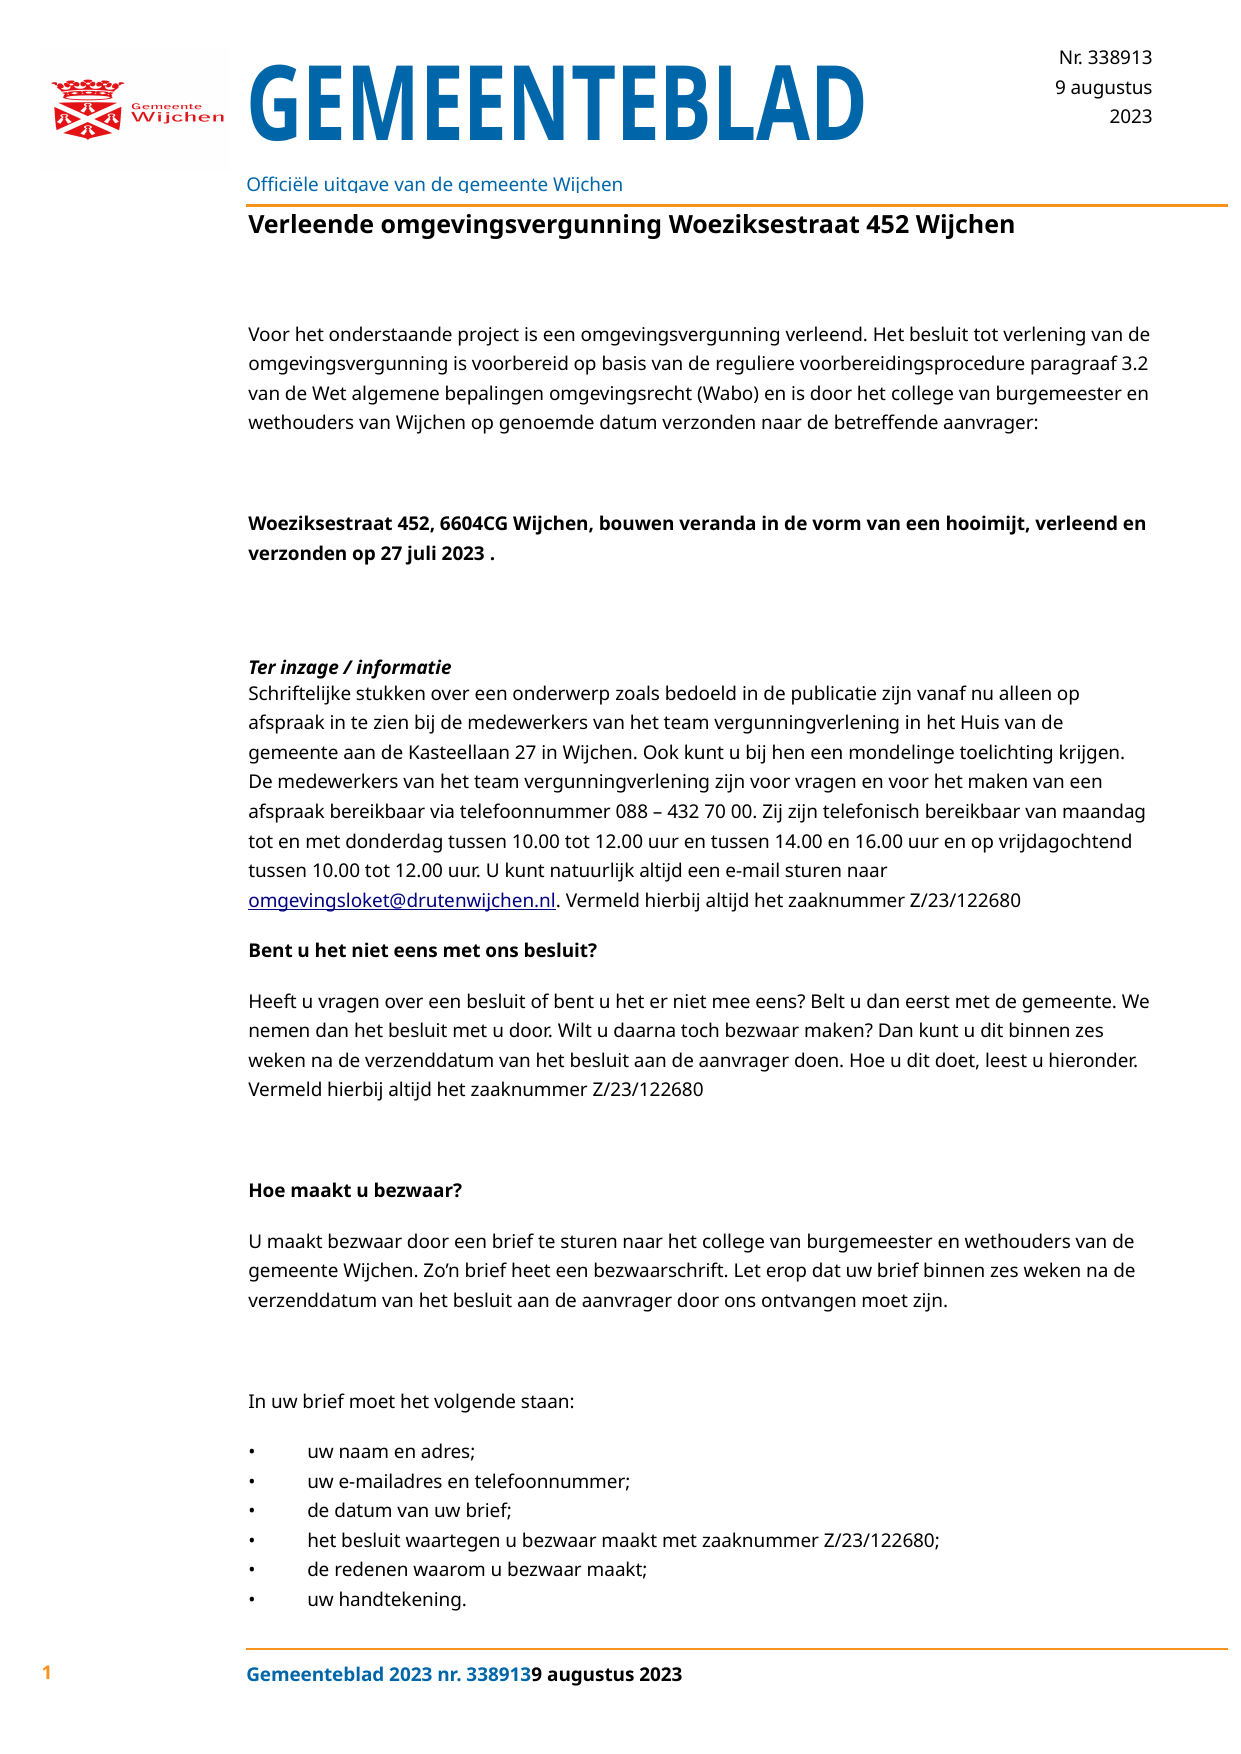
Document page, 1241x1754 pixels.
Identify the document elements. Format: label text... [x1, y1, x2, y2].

text Schriftelijke stukken over een onderwerp zoals bedoeld in de publicatie zijn vanaf nu alleen op afspraak in te zien bij de medewerkers van het team vergunningverlening in het Huis van de gemeente aan de Kasteellaan 27 in Wijchen. Ook kunt u bij hen een mondelinge toelichting krijgen. De medewerkers van het team vergunningverlening zijn voor vragen en voor het maken van een afspraak bereikbaar via telefoonnummer 088 – 432 70 00. Zij zijn telefonisch bereikbaar van maandag tot en met donderdag tussen 10.00 tot 12.00 uur en tussen 14.00 en 16.00 uur en op vrijdagochtend tussen 10.00 tot 12.00 uur. U kunt natuurlijk altijd een e-mail sturen naar omgevingsloket@drutenwijchen.nl. Vermeld hierbij altijd het zaaknummer Z/23/122680 [248, 680, 1152, 913]
list de datum van uw brief; [248, 1497, 1152, 1523]
text Woeziksestraat 452, 6604CG Wijchen, bouwen veranda in de vorm van een hooimijt, verleend en verzonden op 27 juli 2023 . [248, 510, 1152, 566]
list uw e-mailadres en telefoonnummer; [248, 1468, 1152, 1494]
text Heeft u vragen over een besluit of bent u het er niet mee eens? Belt u dan eerst met de gemeente. We nemen dan het besluit met u door. Wilt u daarna toch bezwaar maken? Dan kunt u dit binnen zes weken na de verzenddatum van het besluit aan de aanvrager doen. Hoe u dit doet, leest u hieronder. Vermeld hierbij altijd het zaaknummer Z/23/122680 [248, 988, 1152, 1102]
text In uw brief moet het volgende staan: [248, 1388, 1152, 1414]
text Bent u het niet eens met ons besluit? [248, 937, 1152, 963]
text Ter inzage / informatie [248, 654, 1152, 680]
text Hoe maakt u bezwaar? [248, 1177, 1152, 1203]
list het besluit waartegen u bezwaar maakt met zaaknummer Z/23/122680; [248, 1527, 1152, 1553]
picture [41, 47, 231, 172]
text U maakt bezwaar door een brief te sturen naar het college van burgemeester en wethouders van de gemeente Wijchen. Zo’n brief heet een bezwaarschrift. Let erop dat uw brief binnen zes weken na de verzenddatum van het besluit aan de aanvrager door ons ontvangen moet zijn. [248, 1228, 1152, 1313]
text Verleende omgevingsvergunning Woeziksestraat 452 Wijchen [248, 207, 1152, 241]
text Voor het onderstaande project is een omgevingsvergunning verleend. Het besluit tot verlening van de omgevingsvergunning is voorbereid op basis van de reguliere voorbereidingsprocedure paragraaf 3.2 van de Wet algemene bepalingen omgevingsrecht (Wabo) en is door het college van burgemeester en wethouders van Wijchen op genoemde datum verzonden naar de betreffende aanvrager: [248, 321, 1152, 435]
list uw naam en adres; [248, 1438, 1152, 1464]
list de redenen waarom u bezwaar maakt; [248, 1557, 1152, 1582]
list uw handtekening. [248, 1586, 1152, 1612]
